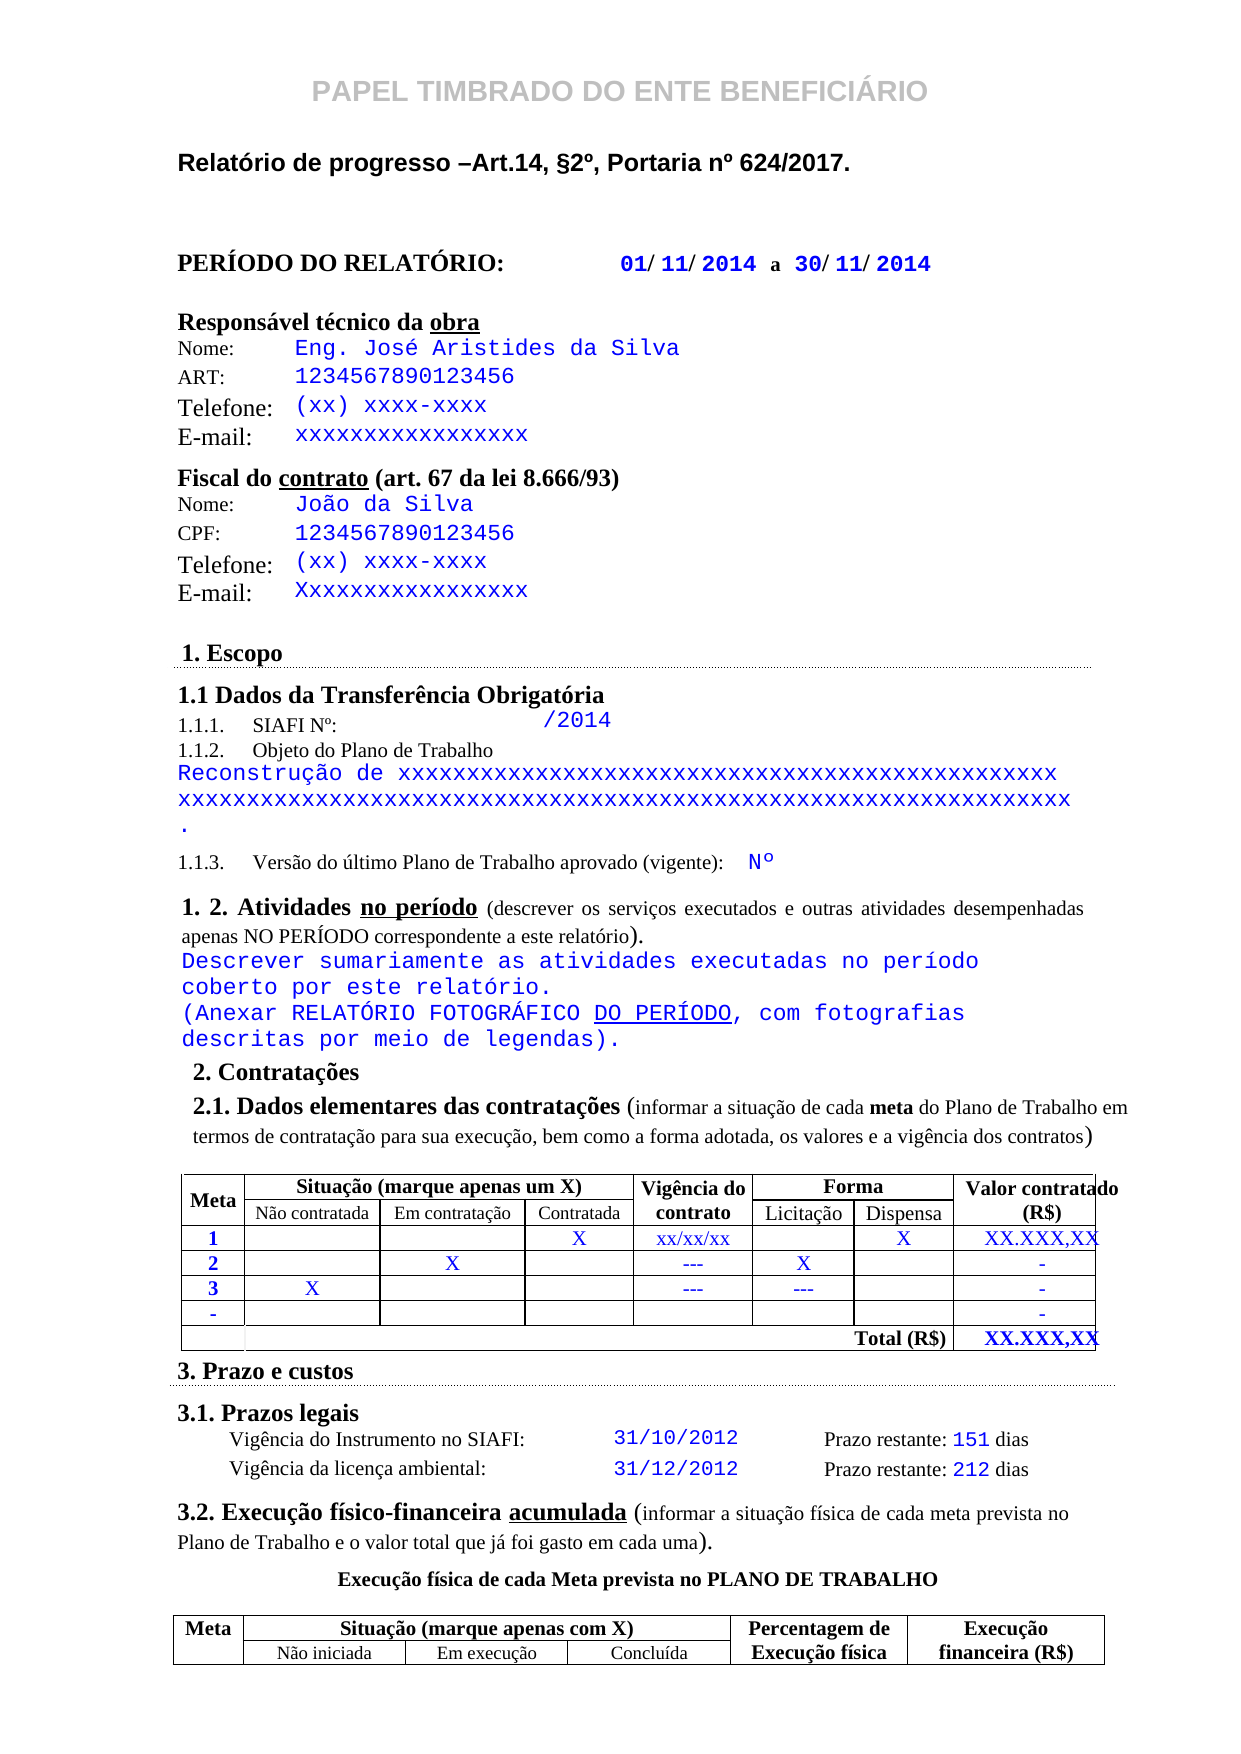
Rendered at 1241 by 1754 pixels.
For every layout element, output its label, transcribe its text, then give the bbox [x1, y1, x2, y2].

table_cell Dispensa [855, 1201, 953, 1225]
table_cell [1092, 1427, 1096, 1456]
table_cell Vigência da licença ambiental: [166, 1456, 550, 1484]
table_cell Xxxxxxxxxxxxxxxxx [287, 579, 1126, 633]
table_header Responsável técnico da obra [170, 307, 1126, 336]
table_cell [753, 1226, 853, 1250]
table_cell [1110, 850, 1117, 879]
table_cell Fiscal do contrato (art. 67 da lei 8.666/93) [166, 451, 1122, 492]
table_cell [855, 1276, 953, 1300]
table_cell Execução física de cada Meta prevista no PLANO DE TRABALHO [166, 1567, 1110, 1665]
table_cell [1122, 949, 1126, 1106]
table_cell [1110, 633, 1117, 667]
table_cell [1117, 762, 1122, 850]
table_cell 2 [182, 1251, 244, 1275]
table_cell [245, 1301, 379, 1325]
table_cell - [182, 1301, 244, 1325]
table_cell Valor contratado (R$) [954, 1175, 1095, 1225]
table_cell [166, 579, 170, 633]
table_cell [855, 1251, 953, 1275]
table_cell [1081, 1427, 1092, 1456]
table_cell Nome: [170, 492, 287, 521]
table_cell X [245, 1276, 379, 1300]
table_cell [753, 1301, 853, 1325]
table_cell xx/xx/xx [634, 1226, 752, 1250]
table_cell Situação (marque apenas um X) [245, 1175, 633, 1198]
table_cell E-mail: [170, 579, 287, 633]
table_cell [526, 1276, 633, 1300]
table_cell [1096, 738, 1110, 762]
table_cell [1110, 762, 1117, 850]
table_cell Licitação [753, 1201, 853, 1225]
table_cell [1122, 879, 1126, 949]
table_cell Vigência do Instrumento no SIAFI: [166, 1427, 550, 1456]
table_cell Objeto do Plano de Trabalho [170, 738, 1092, 762]
table_cell [1096, 949, 1110, 1351]
table_cell [381, 1301, 524, 1325]
table_cell Eng. José Aristides da Silva [287, 336, 1126, 365]
table_header PERÍODO DO RELATÓRIO: [170, 248, 613, 278]
table_cell [1110, 667, 1117, 709]
table_cell [1117, 633, 1122, 667]
table_cell 2.1. Dados elementares das contratações (informar a situação de cada meta do Plano de Trabalho em termos de contratação para sua execução, bem como a forma adotada, os valores e a vigência dos contratos) [184, 1091, 1093, 1173]
table_cell [166, 879, 170, 949]
table_cell 1. Escopo [173, 638, 1093, 667]
table_cell [1092, 668, 1096, 709]
table_cell [166, 738, 170, 762]
table_header Meta [174, 1616, 243, 1664]
table_cell [1122, 1485, 1126, 1567]
table_cell [381, 1276, 524, 1300]
table_cell [1096, 1456, 1110, 1484]
table_cell Contratada [526, 1200, 633, 1225]
table_cell [1117, 1485, 1122, 1567]
table_cell Telefone: [170, 550, 287, 578]
table_cell [166, 336, 170, 365]
table_cell Nº [741, 850, 1092, 879]
table_cell [182, 1326, 244, 1350]
table_cell [1110, 1194, 1117, 1351]
table_cell Forma [753, 1175, 953, 1198]
table_cell [1092, 1456, 1096, 1484]
table_cell [1096, 667, 1110, 709]
table_cell Prazo restante: 212 dias [761, 1456, 1081, 1484]
table_cell [1110, 709, 1117, 738]
table_cell [1122, 1567, 1126, 1665]
table_header Percentagem de Execução física [731, 1616, 907, 1664]
table_cell CPF: [170, 521, 287, 550]
table_cell X [381, 1251, 524, 1275]
table_header [166, 307, 170, 336]
table_cell --- [634, 1276, 752, 1300]
table_cell [166, 394, 170, 422]
table_cell [1122, 850, 1126, 879]
table_cell Meta [182, 1175, 244, 1225]
table_cell X [526, 1226, 633, 1250]
table_cell 3 [182, 1276, 244, 1300]
table_cell [381, 1226, 524, 1250]
table_cell [1096, 850, 1110, 879]
table_cell [1122, 1351, 1126, 1385]
table_cell [1117, 850, 1122, 879]
table_cell Telefone: [170, 394, 287, 422]
table_cell 1234567890123456 [287, 521, 1126, 550]
table_cell [1110, 949, 1117, 1186]
table_cell [245, 1251, 379, 1275]
table_cell [1122, 1427, 1126, 1456]
table_cell --- [753, 1276, 853, 1300]
table_cell [1117, 1427, 1122, 1456]
table_cell 1234567890123456 [287, 365, 1126, 393]
table_cell Em execução [406, 1641, 567, 1664]
table_cell [1117, 667, 1122, 709]
table_cell /2014 [535, 709, 1092, 738]
table_cell [166, 492, 170, 521]
table_cell [1096, 1427, 1110, 1456]
table_cell [1117, 1567, 1122, 1665]
table_cell João da Silva [287, 492, 1126, 521]
table_cell ART: [170, 365, 287, 393]
table_cell [1096, 762, 1110, 850]
table_cell [1081, 1485, 1092, 1567]
table_cell [1081, 1456, 1092, 1484]
table_cell [245, 1226, 379, 1250]
table_cell --- [634, 1251, 752, 1275]
table_cell [526, 1251, 633, 1275]
table_cell Nome: [170, 336, 287, 365]
table_cell Reconstrução de xxxxxxxxxxxxxxxxxxxxxxxxxxxxxxxxxxxxxxxxxxxxxxxx xxxxxxxxxxxxxxxxxxxxxxxxxxxxxxxxxxxxxxxxxxxxxxxxxxxxxxxxxxxxxxxxx. [170, 762, 1092, 850]
table_cell [1122, 667, 1126, 709]
table_cell [1110, 1567, 1117, 1665]
table_cell [1117, 879, 1122, 949]
table_cell XX.XXX,XX [954, 1226, 1095, 1250]
table_cell X [753, 1251, 853, 1275]
table_header 01/ 11/ 2014 a 30/ 11/ 2014 [613, 248, 1126, 278]
table_cell [1110, 1485, 1117, 1567]
table_cell - [954, 1301, 1095, 1325]
table_cell [1117, 1106, 1122, 1351]
table_cell xxxxxxxxxxxxxxxxx [287, 422, 1126, 451]
table_cell [1092, 850, 1096, 879]
table_cell 1 [182, 1226, 244, 1250]
table_cell [1122, 1105, 1126, 1351]
table_cell [1117, 1385, 1122, 1427]
table_cell [1122, 1385, 1126, 1427]
table_cell [1110, 879, 1117, 949]
table_cell [166, 762, 170, 850]
table_cell [1096, 1385, 1110, 1427]
table_cell [1110, 738, 1117, 762]
table_cell 31/10/2012 [550, 1427, 761, 1456]
table_cell 31/12/2012 [550, 1456, 761, 1484]
table_cell E-mail: [170, 422, 287, 451]
table_cell SIAFI Nº: [170, 709, 535, 738]
table_cell Versão do último Plano de Trabalho aprovado (vigente): [170, 850, 741, 879]
table_cell - [954, 1251, 1095, 1275]
table_cell [1117, 949, 1122, 1105]
table_cell [166, 365, 170, 393]
table_cell [166, 850, 170, 879]
table_cell [1122, 738, 1126, 762]
table_cell [1122, 633, 1126, 667]
table_cell Vigência do contrato [634, 1175, 752, 1225]
table_cell [1122, 451, 1126, 492]
table_cell 1.1 Dados da Transferência Obrigatória [170, 667, 617, 709]
table_cell [1122, 762, 1126, 850]
table_cell [1117, 1456, 1122, 1484]
table_cell [166, 422, 170, 451]
table_cell [1117, 709, 1122, 738]
table_cell [1096, 879, 1110, 949]
table_cell [166, 550, 170, 578]
table_header 2. Contratações [184, 1058, 1093, 1086]
table_cell [526, 1301, 633, 1325]
table_cell Não contratada [245, 1200, 379, 1225]
table_cell XX.XXX,XX [954, 1326, 1095, 1350]
table_header Situação (marque apenas com X) [244, 1616, 730, 1640]
table_cell [1092, 738, 1096, 762]
table_cell [1110, 1385, 1117, 1427]
table_cell [166, 521, 170, 550]
table_header Execução financeira (R$) [908, 1616, 1104, 1664]
table_cell [1096, 709, 1110, 738]
table_cell [1110, 1427, 1117, 1456]
table_cell [1122, 709, 1126, 738]
table_cell 3.2. Execução físico-financeira acumulada (informar a situação física de cada meta prevista no Plano de Trabalho e o valor total que já foi gasto em cada uma). [166, 1485, 1081, 1567]
table_cell [1092, 762, 1096, 850]
table_cell Total (R$) [246, 1326, 953, 1350]
table_cell [1092, 709, 1096, 738]
table_cell Concluída [568, 1641, 730, 1664]
table_cell [166, 709, 170, 738]
table_cell [1117, 738, 1122, 762]
table_cell (xx) xxxx-xxxx [287, 394, 1126, 422]
table_cell [855, 1301, 953, 1325]
table_cell (xx) xxxx-xxxx [287, 550, 1126, 578]
table_cell 3. Prazo e custos [168, 1356, 1115, 1385]
text Relatório de progresso –Art.14, §2º, Portaria nº 624/2017. [177, 148, 1063, 176]
table_cell [634, 1301, 752, 1325]
table_cell Descrever sumariamente as atividades executadas no período coberto por este relatório. (Anexar RELATÓRIO FOTOGRÁFICO DO PERÍODO, com fotografias descritas por meio de legendas). [170, 949, 1096, 1351]
table_cell [1110, 1456, 1117, 1484]
table_cell Não iniciada [244, 1641, 405, 1664]
table_cell [617, 667, 946, 709]
table_cell [166, 667, 170, 709]
table_cell - [954, 1276, 1095, 1300]
table_cell Prazo restante: 151 dias [761, 1427, 1081, 1456]
table_cell X [855, 1226, 953, 1250]
table_cell [1098, 633, 1110, 667]
table_cell [1081, 1385, 1092, 1427]
table_cell Em contratação [381, 1200, 524, 1225]
table_cell [1092, 1385, 1096, 1427]
table_cell [946, 667, 1092, 709]
table_cell 1. 2. Atividades no período (descrever os serviços executados e outras atividades desempenhadas apenas NO PERÍODO correspondente a este relatório). [170, 879, 1096, 949]
table_cell [1096, 1485, 1110, 1567]
table_cell [1092, 1485, 1096, 1567]
table_cell [166, 949, 170, 1351]
table_cell 3.1. Prazos legais [166, 1385, 1081, 1427]
table_cell [1122, 1456, 1126, 1484]
